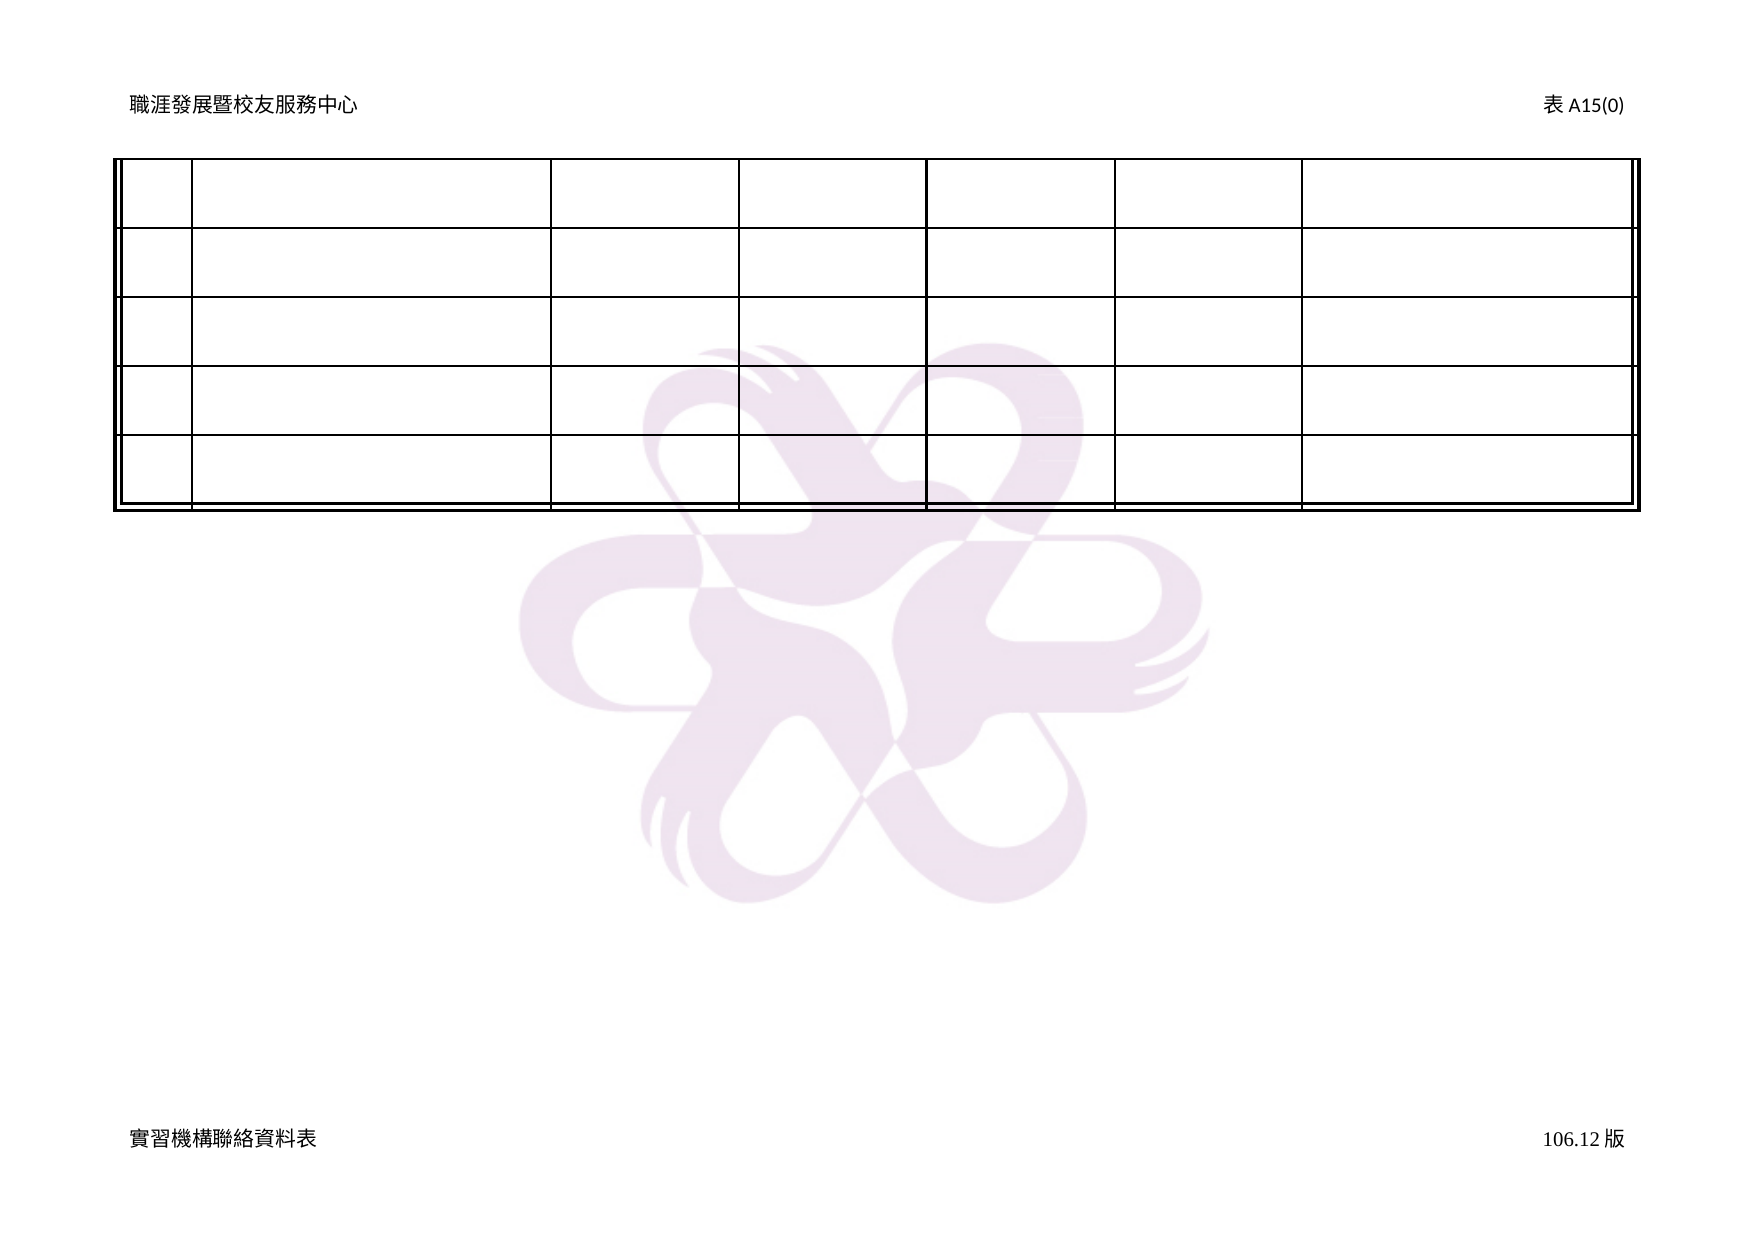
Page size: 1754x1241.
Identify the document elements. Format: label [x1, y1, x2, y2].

table_cell [1379, 160, 1631, 227]
table_cell [193, 229, 375, 296]
table_cell [193, 298, 375, 364]
table_cell [193, 367, 375, 433]
table_cell [123, 160, 191, 227]
table_cell [123, 436, 191, 502]
table_cell [123, 367, 191, 433]
table_cell [1379, 367, 1631, 433]
table_cell [1379, 229, 1631, 296]
table_cell [193, 160, 375, 227]
table_cell [1379, 436, 1631, 502]
table_cell [1379, 298, 1631, 364]
table_cell [123, 298, 191, 364]
table_cell [193, 436, 375, 502]
table_cell [123, 229, 191, 296]
